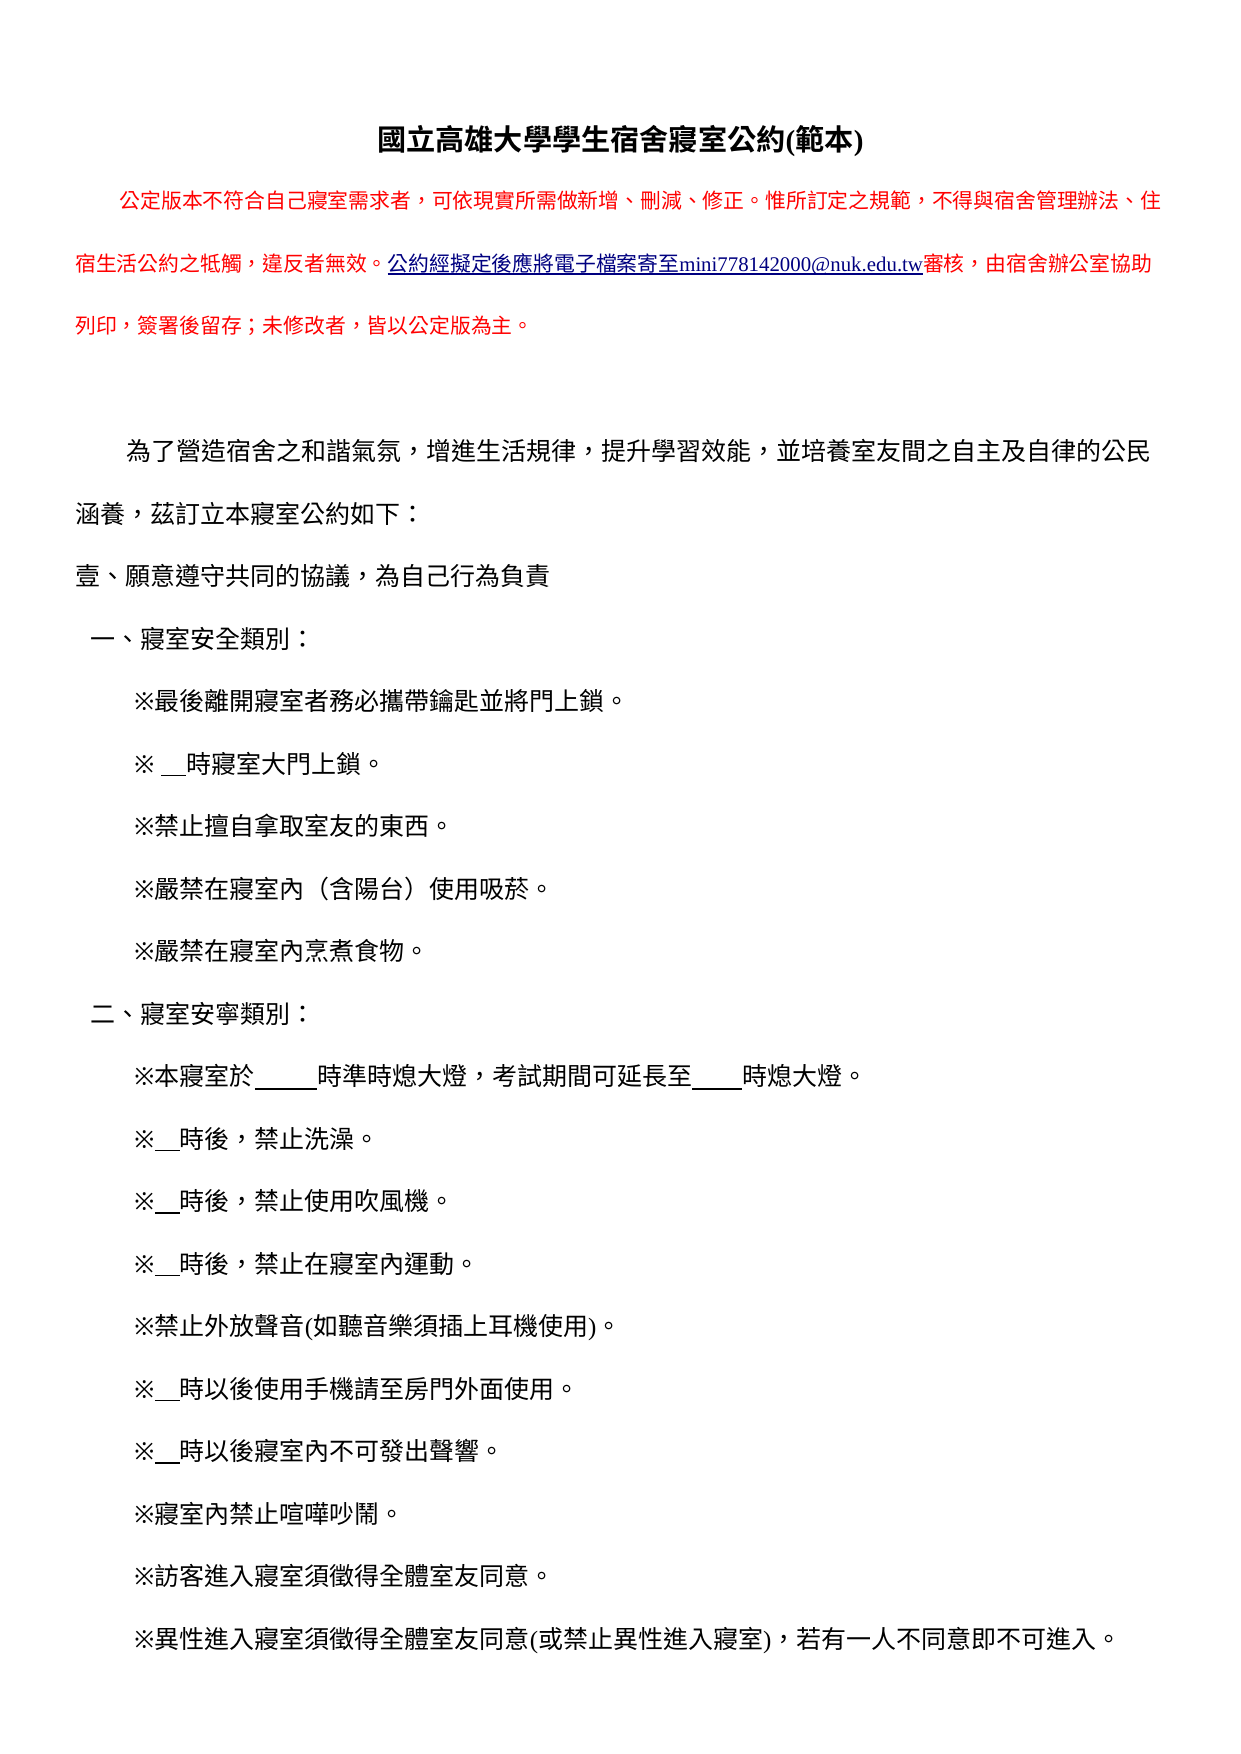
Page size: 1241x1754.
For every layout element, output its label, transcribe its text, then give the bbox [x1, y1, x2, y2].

text 為了營造宿舍之和諧氣氛，增進生活規律，提升學習效能，並培養室友間之自主及自律的公民涵養，茲訂立本寢室公約如下： [75, 408, 1165, 533]
text ※禁止擅自拿取室友的東西。 [75, 783, 1165, 846]
text ※ 時以後寢室內不可發出聲響。 [75, 1408, 1165, 1471]
text ※禁止外放聲音(如聽音樂須插上耳機使用)。 [75, 1283, 1165, 1346]
text ※ 時後，禁止洗澡。 [75, 1096, 1165, 1158]
text 二、寢室安寧類別： [75, 971, 1165, 1033]
text ※訪客進入寢室須徵得全體室友同意。 [75, 1533, 1165, 1596]
text ※ 時以後使用手機請至房門外面使用。 [75, 1346, 1165, 1408]
text ※嚴禁在寢室內烹煮食物。 [75, 908, 1165, 971]
text 壹、願意遵守共同的協議，為自己行為負責 [75, 533, 1165, 596]
text ※異性進入寢室須徵得全體室友同意(或禁止異性進入寢室)，若有一人不同意即不可進入。 [134, 1596, 1165, 1658]
text 一、寢室安全類別： [75, 596, 1165, 658]
text 國立高雄大學學生宿舍寢室公約(範本) [75, 96, 1165, 158]
text ※ 時後，禁止在寢室內運動。 [75, 1221, 1165, 1283]
text ※寢室內禁止喧嘩吵鬧。 [75, 1471, 1165, 1533]
text ※ 時寢室大門上鎖。 [75, 721, 1165, 783]
text ※本寢室於 時準時熄大燈，考試期間可延長至 時熄大燈。 [75, 1033, 1165, 1096]
text ※最後離開寢室者務必攜帶鑰匙並將門上鎖。 [75, 658, 1165, 721]
text ※ 時後，禁止使用吹風機。 [75, 1158, 1165, 1221]
text 公定版本不符合自己寢室需求者，可依現實所需做新增、刪減、修正。惟所訂定之規範，不得與宿舍管理辦法、住宿生活公約之牴觸，違反者無效。公約經擬定後應將電子檔案寄至mini778142000@nuk.edu.tw審核，由宿舍辦公室協助列印，簽署後留存；未修改者，皆以公定版為主。 [75, 158, 1165, 346]
text ※嚴禁在寢室內（含陽台）使用吸菸。 [75, 846, 1165, 908]
